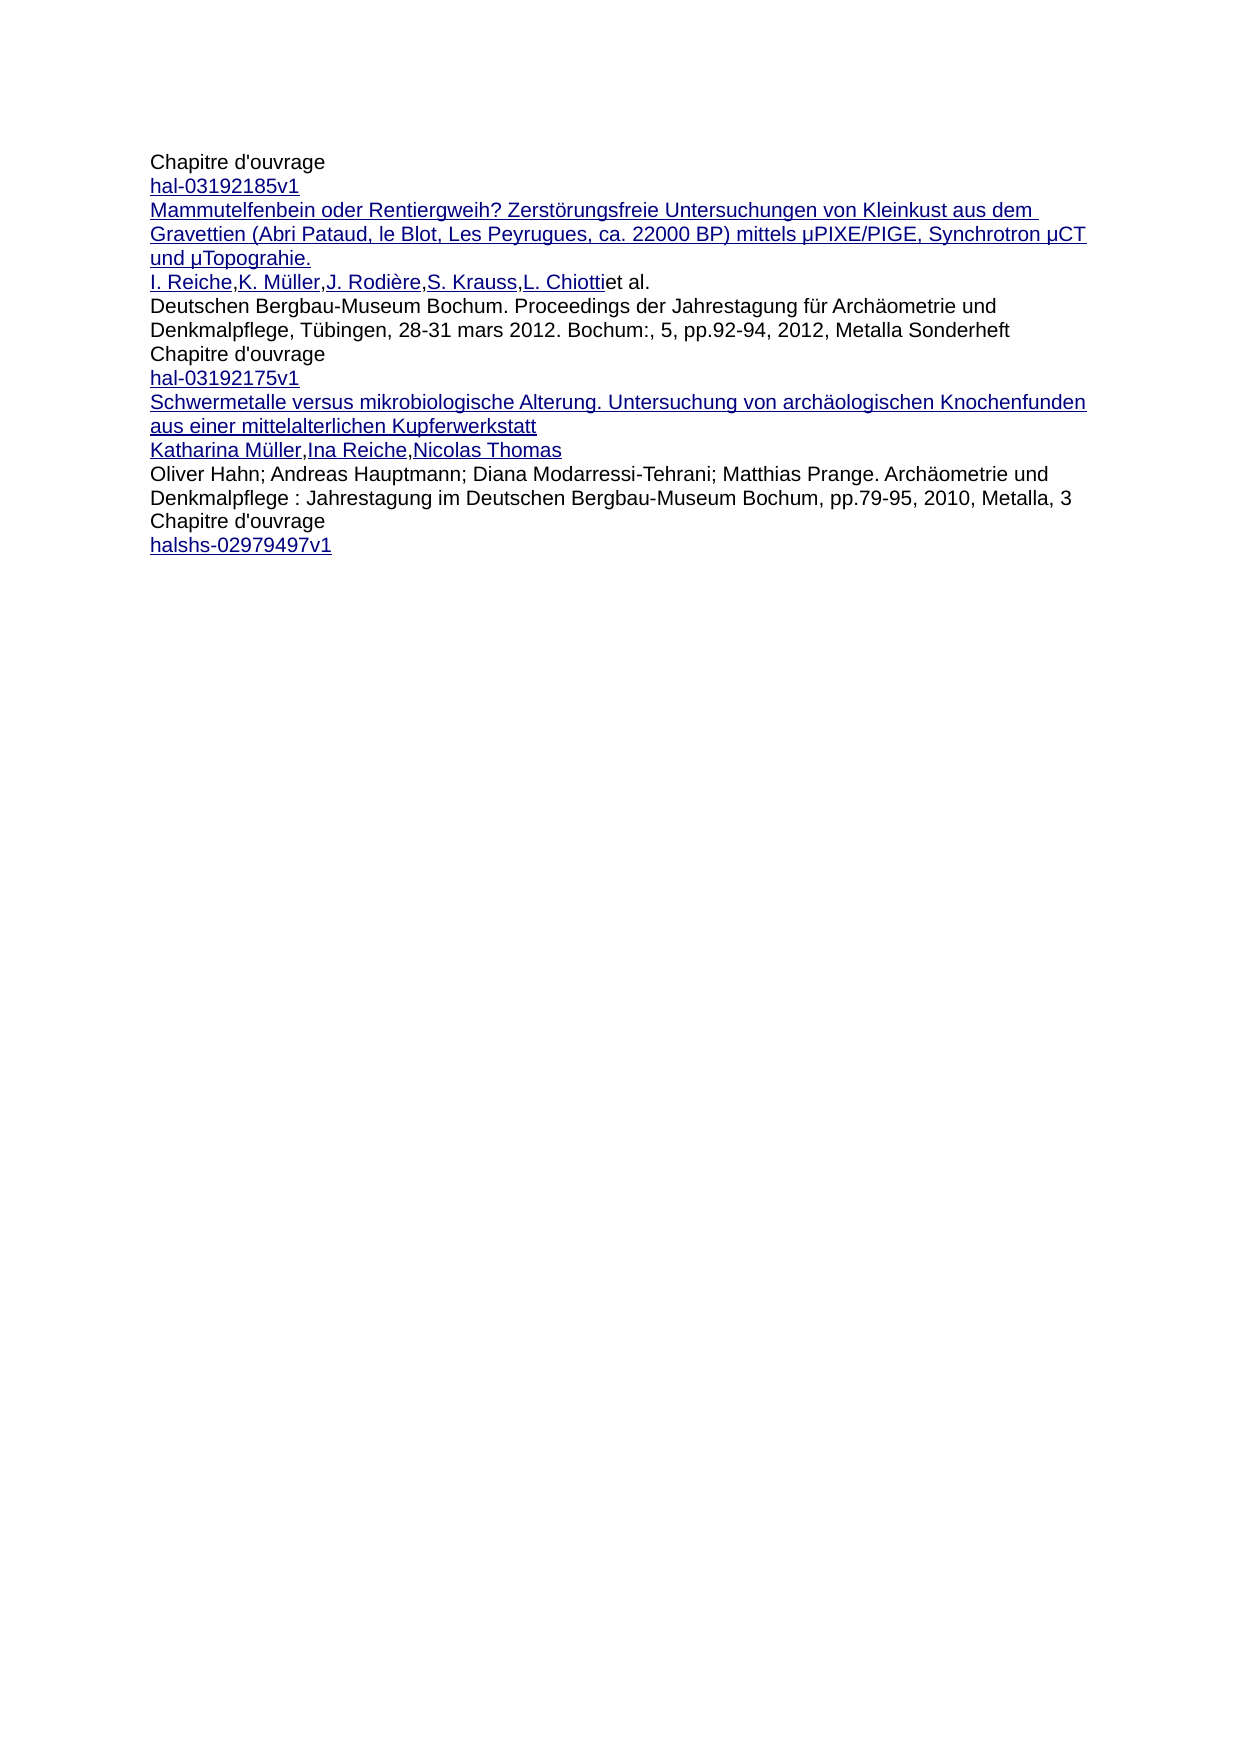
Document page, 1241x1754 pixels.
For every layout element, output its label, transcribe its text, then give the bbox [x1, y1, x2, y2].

table_cell Schwermetalle versus mikrobiologische Alterung. Untersuchung von archäologischen Knochenfunden aus einer mittelalterlichen Kupferwerkstatt Katharina Müller,Ina Reiche,Nicolas Thomas Oliver Hahn; Andreas Hauptmann; Diana Modarressi-Tehrani; Matthias Prange. Archäometrie und Denkmalpflege : Jahrestagung im Deutschen Bergbau-Museum Bochum, pp.79-95, 2010, Metalla, 3 Chapitre d'ouvrage halshs-02979497v1 [150, 390, 1090, 557]
table_cell Chapitre d'ouvrage hal-03192185v1 [150, 150, 1090, 198]
table_cell Mammutelfenbein oder Rentiergweih? Zerstörungsfreie Untersuchungen von Kleinkust aus dem Gravettien (Abri Pataud, le Blot, Les Peyrugues, ca. 22000 BP) mittels μPIXE/PIGE, Synchrotron μCT und μTopograhie. I. Reiche,K. Müller,J. Rodière,S. Krauss,L. Chiottiet al. Deutschen Bergbau-Museum Bochum. Proceedings der Jahrestagung für Archäometrie und Denkmalpflege, Tübingen, 28-31 mars 2012. Bochum:, 5, pp.92-94, 2012, Metalla Sonderheft Chapitre d'ouvrage hal-03192175v1 [150, 198, 1090, 389]
